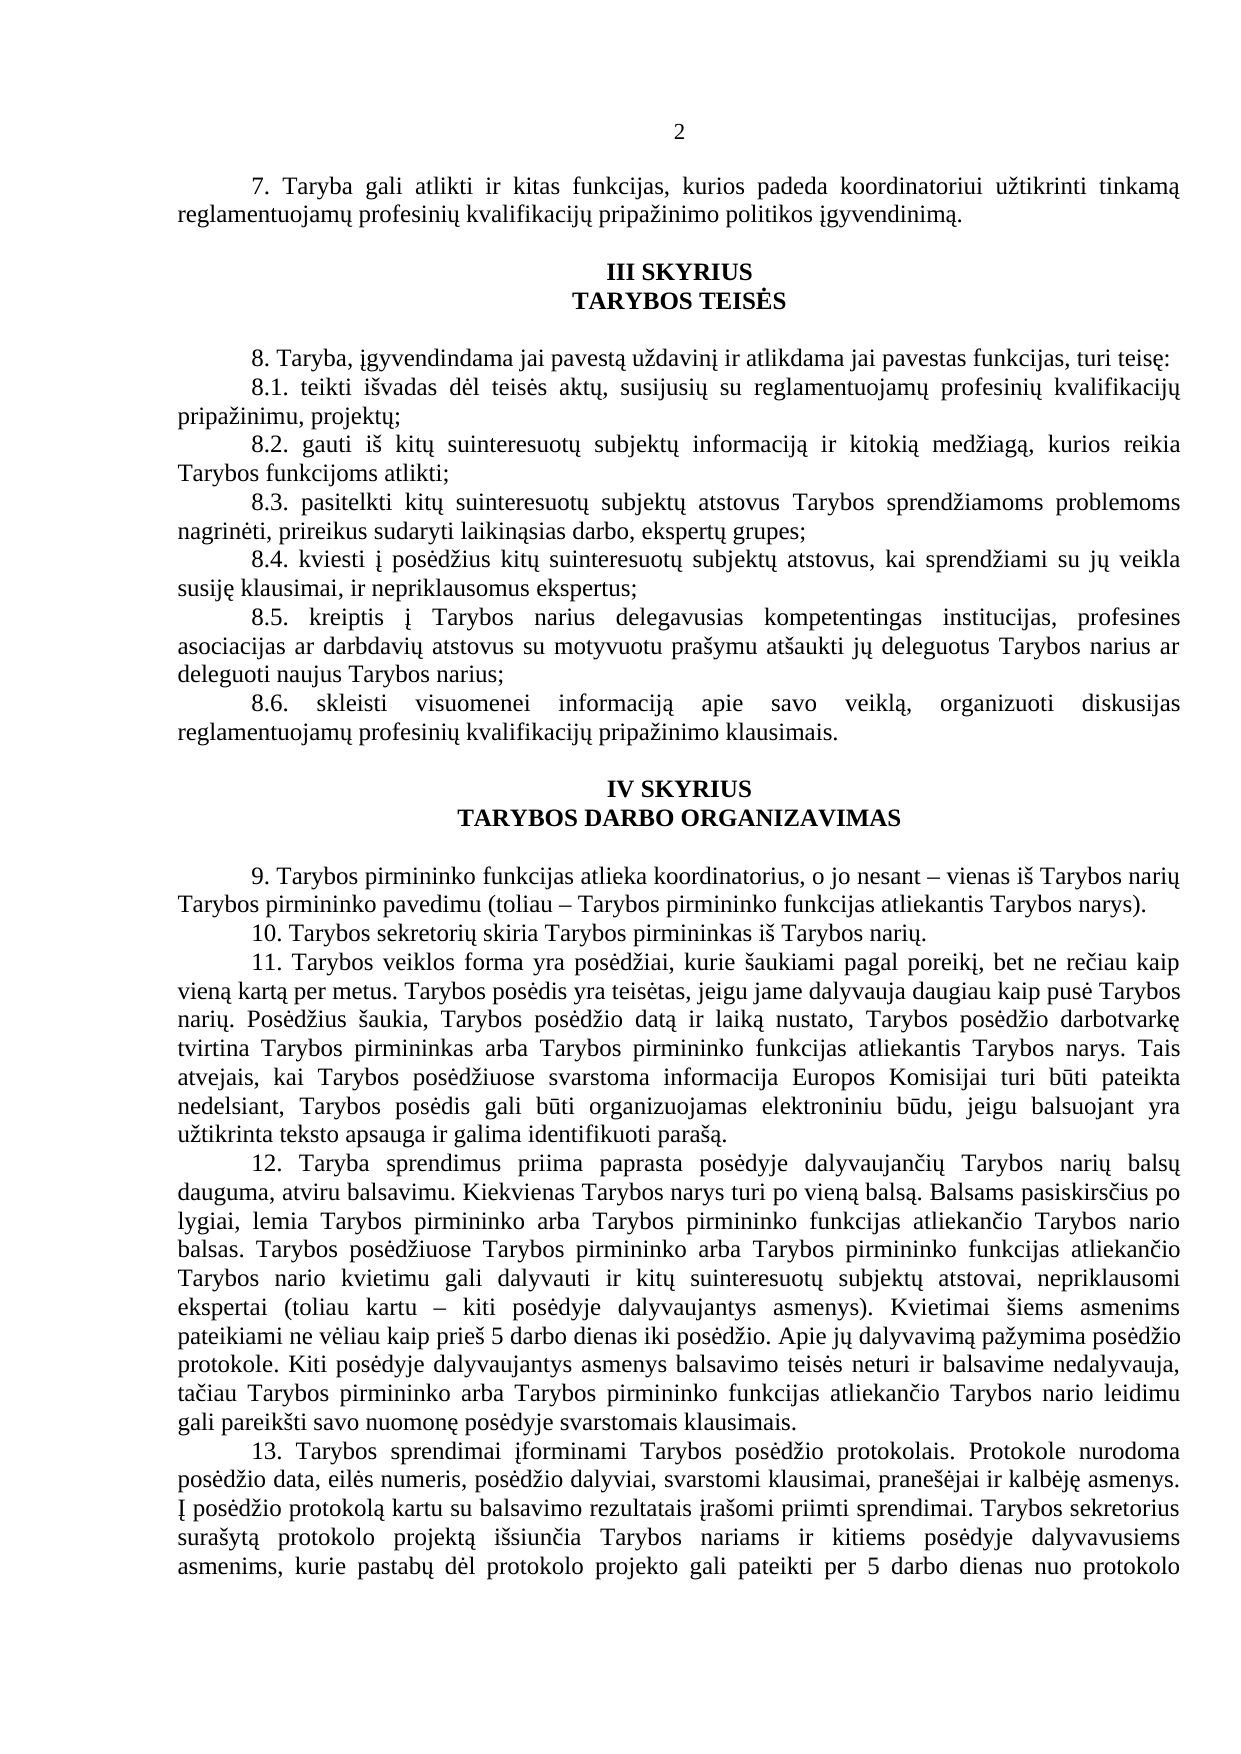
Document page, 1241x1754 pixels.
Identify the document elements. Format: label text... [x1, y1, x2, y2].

text 11. Tarybos veiklos forma yra posėdžiai, kurie šaukiami pagal poreikį, bet ne rečiau kaip vieną kartą per metus. Tarybos posėdis yra teisėtas, jeigu jame dalyvauja daugiau kaip pusė Tarybos narių. Posėdžius šaukia, Tarybos posėdžio datą ir laiką nustato, Tarybos posėdžio darbotvarkę tvirtina Tarybos pirmininkas arba Tarybos pirmininko funkcijas atliekantis Tarybos narys. Tais atvejais, kai Tarybos posėdžiuose svarstoma informacija Europos Komisijai turi būti pateikta nedelsiant, Tarybos posėdis gali būti organizuojamas elektroniniu būdu, jeigu balsuojant yra užtikrinta teksto apsauga ir galima identifikuoti parašą. [177, 947, 1181, 1148]
text III SKYRIUS [177, 257, 1181, 286]
text IV SKYRIUS [177, 774, 1181, 803]
text 8.6. skleisti visuomenei informaciją apie savo veiklą, organizuoti diskusijas reglamentuojamų profesinių kvalifikacijų pripažinimo klausimais. [177, 688, 1181, 746]
text 7. Taryba gali atlikti ir kitas funkcijas, kurios padeda koordinatoriui užtikrinti tinkamą reglamentuojamų profesinių kvalifikacijų pripažinimo politikos įgyvendinimą. [177, 171, 1181, 228]
text Tarybos darbo organizavimas [177, 803, 1181, 832]
text 12. Taryba sprendimus priima paprasta posėdyje dalyvaujančių Tarybos narių balsų dauguma, atviru balsavimu. Kiekvienas Tarybos narys turi po vieną balsą. Balsams pasiskirsčius po lygiai, lemia Tarybos pirmininko arba Tarybos pirmininko funkcijas atliekančio Tarybos nario balsas. Tarybos posėdžiuose Tarybos pirmininko arba Tarybos pirmininko funkcijas atliekančio Tarybos nario kvietimu gali dalyvauti ir kitų suinteresuotų subjektų atstovai, nepriklausomi ekspertai (toliau kartu – kiti posėdyje dalyvaujantys asmenys). Kvietimai šiems asmenims pateikiami ne vėliau kaip prieš 5 darbo dienas iki posėdžio. Apie jų dalyvavimą pažymima posėdžio protokole. Kiti posėdyje dalyvaujantys asmenys balsavimo teisės neturi ir balsavime nedalyvauja, tačiau Tarybos pirmininko arba Tarybos pirmininko funkcijas atliekančio Tarybos nario leidimu gali pareikšti savo nuomonę posėdyje svarstomais klausimais. [177, 1148, 1181, 1436]
text 10. Tarybos sekretorių skiria Tarybos pirmininkas iš Tarybos narių. [177, 918, 1181, 947]
text Tarybos teisės [177, 286, 1181, 314]
text 13. Tarybos sprendimai įforminami Tarybos posėdžio protokolais. Protokole nurodoma posėdžio data, eilės numeris, posėdžio dalyviai, svarstomi klausimai, pranešėjai ir kalbėję asmenys. Į posėdžio protokolą kartu su balsavimo rezultatais įrašomi priimti sprendimai. Tarybos sekretorius surašytą protokolo projektą išsiunčia Tarybos nariams ir kitiems posėdyje dalyvavusiems asmenims, kurie pastabų dėl protokolo projekto gali pateikti per 5 darbo dienas nuo protokolo [177, 1436, 1181, 1579]
text 8.4. kviesti į posėdžius kitų suinteresuotų subjektų atstovus, kai sprendžiami su jų veikla susiję klausimai, ir nepriklausomus ekspertus; [177, 544, 1181, 602]
text 9. Tarybos pirmininko funkcijas atlieka koordinatorius, o jo nesant – vienas iš Tarybos narių Tarybos pirmininko pavedimu (toliau – Tarybos pirmininko funkcijas atliekantis Tarybos narys). [177, 861, 1181, 918]
text 8.1. teikti išvadas dėl teisės aktų, susijusių su reglamentuojamų profesinių kvalifikacijų pripažinimu, projektų; [177, 372, 1181, 429]
text 8.2. gauti iš kitų suinteresuotų subjektų informaciją ir kitokią medžiagą, kurios reikia Tarybos funkcijoms atlikti; [177, 429, 1181, 487]
text 8.3. pasitelkti kitų suinteresuotų subjektų atstovus Tarybos sprendžiamoms problemoms nagrinėti, prireikus sudaryti laikinąsias darbo, ekspertų grupes; [177, 487, 1181, 544]
text 8.5. kreiptis į Tarybos narius delegavusias kompetentingas institucijas, profesines asociacijas ar darbdavių atstovus su motyvuotu prašymu atšaukti jų deleguotus Tarybos narius ar deleguoti naujus Tarybos narius; [177, 602, 1181, 688]
text 8. Taryba, įgyvendindama jai pavestą uždavinį ir atlikdama jai pavestas funkcijas, turi teisę: [177, 343, 1181, 372]
